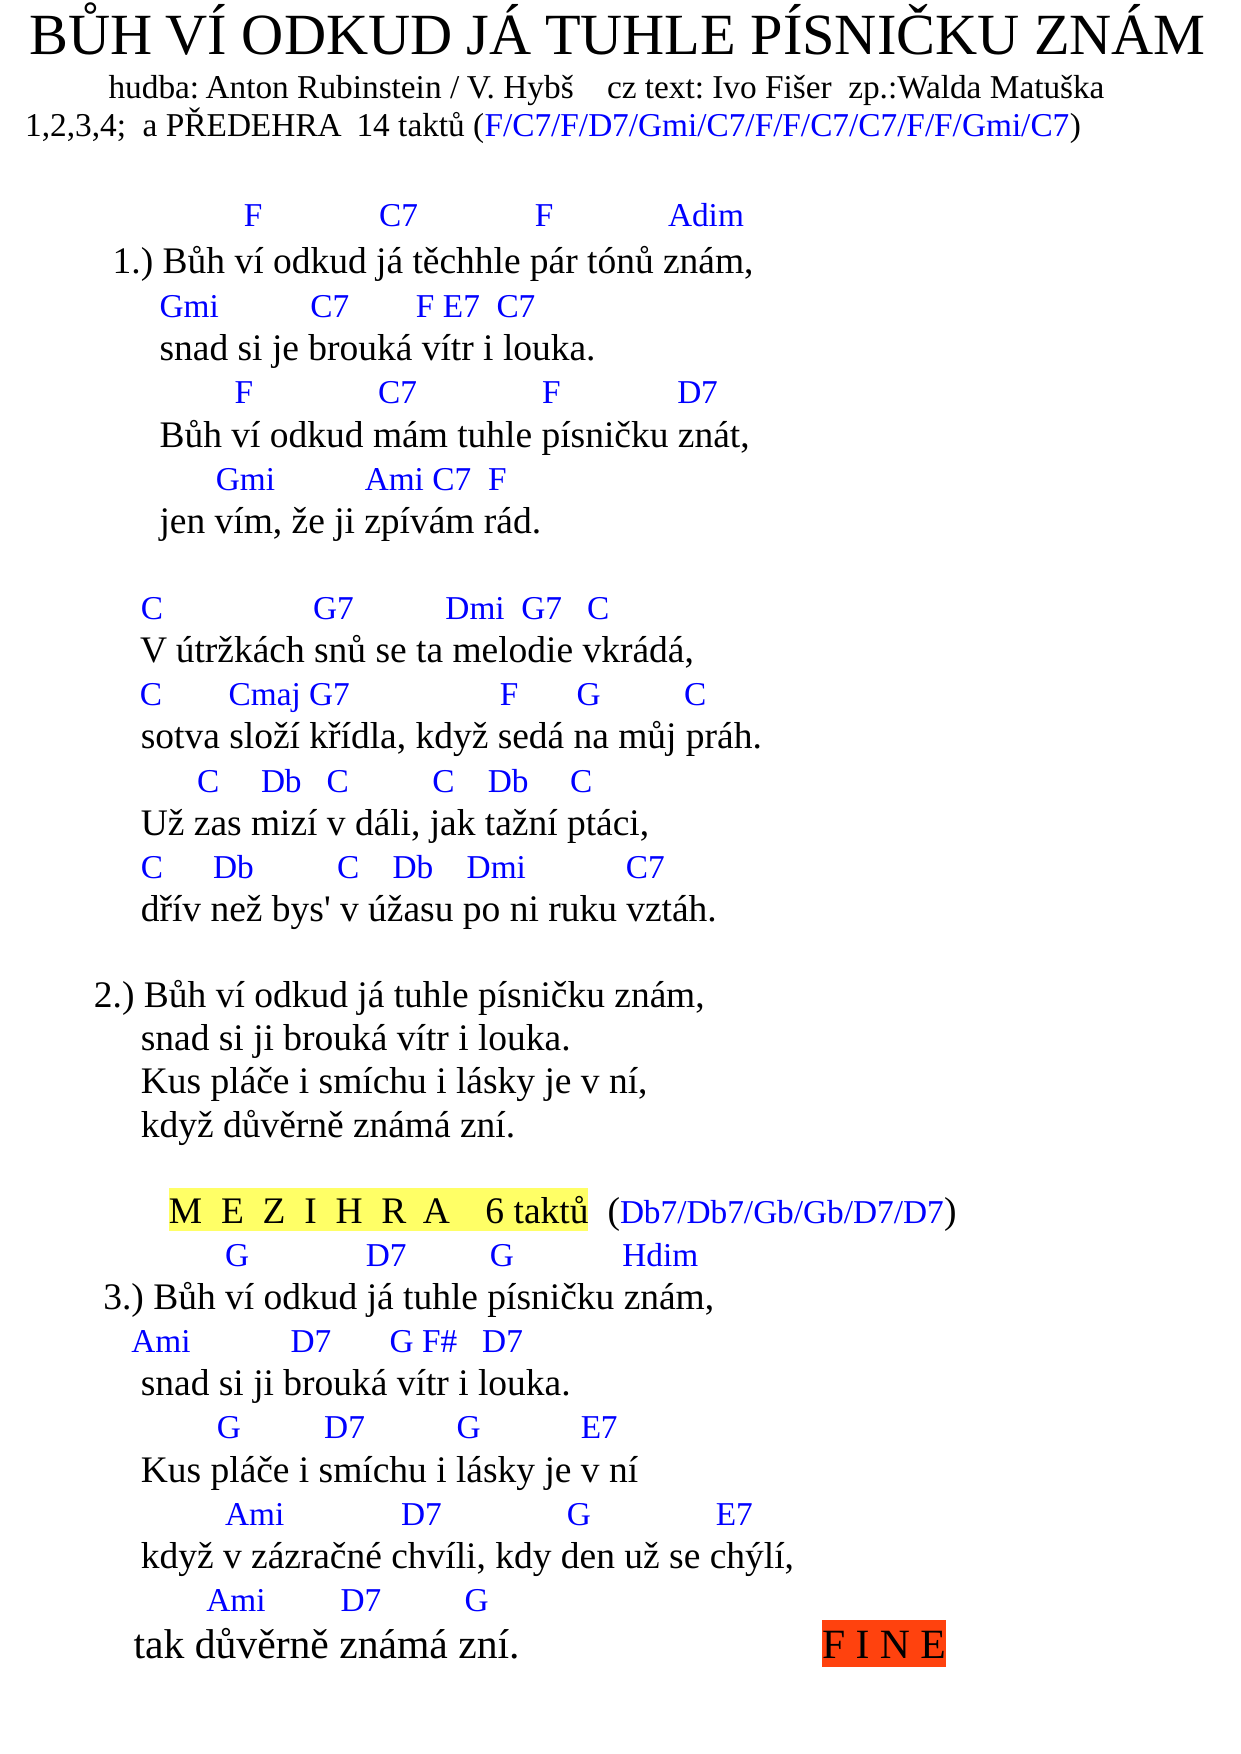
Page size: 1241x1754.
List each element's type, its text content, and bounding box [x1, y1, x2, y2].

text Ami D7 G E7 [0, 1490, 1240, 1533]
text sotva složí křídla, když sedá na můj práh. [0, 714, 1240, 757]
list F C7 F Adim [75, 192, 1240, 235]
text 3.) Bůh ví odkud já tuhle písničku znám, [0, 1274, 1240, 1318]
text BŮH VÍ ODKUD JÁ TUHLE PÍSNIČKU ZNÁM [0, 0, 1240, 67]
text když důvěrně známá zní. [0, 1102, 1240, 1145]
text když v zázračné chvíli, kdy den už se chýlí, [0, 1533, 1240, 1576]
list 1.) Bůh ví odkud já těchhle pár tónů znám, [75, 235, 1240, 283]
text Kus pláče i smíchu i lásky je v ní, [0, 1059, 1240, 1102]
list tak důvěrně známá zní. F I N E [75, 1619, 1240, 1667]
text 1,2,3,4; a PŘEDEHRA 14 taktů (F/C7/F/D7/Gmi/C7/F/F/C7/C7/F/F/Gmi/C7) [0, 105, 1240, 144]
text C Db C C Db C [0, 757, 1240, 800]
text hudba: Anton Rubinstein / V. Hybš cz text: Ivo Fišer zp.:Walda Matuška [0, 67, 1240, 105]
text 2.) Bůh ví odkud já tuhle písničku znám, [0, 973, 1240, 1016]
text C Db C Db Dmi C7 [0, 843, 1240, 886]
text snad si ji brouká vítr i louka. [0, 1016, 1240, 1059]
text C Cmaj G7 F G C [0, 671, 1240, 714]
text dřív než bys' v úžasu po ni ruku vztáh. [0, 886, 1240, 929]
text C G7 Dmi G7 C [0, 584, 1240, 628]
text V útržkách snů se ta melodie vkrádá, [0, 628, 1240, 671]
list Gmi Ami C7 F [75, 455, 1240, 498]
text G D7 G E7 [0, 1404, 1240, 1447]
list F C7 F D7 [75, 369, 1240, 412]
list snad si je brouká vítr i louka. [75, 326, 1240, 369]
text Ami D7 G F# D7 [0, 1318, 1240, 1361]
text Kus pláče i smíchu i lásky je v ní [0, 1447, 1240, 1490]
text snad si ji brouká vítr i louka. [0, 1361, 1240, 1404]
text G D7 G Hdim [0, 1231, 1240, 1274]
text M E Z I H R A 6 taktů (Db7/Db7/Gb/Gb/D7/D7) [0, 1188, 1240, 1231]
text Už zas mizí v dáli, jak tažní ptáci, [0, 800, 1240, 843]
text Ami D7 G [0, 1576, 1240, 1619]
list Bůh ví odkud mám tuhle písničku znát, [75, 412, 1240, 455]
list jen vím, že ji zpívám rád. [75, 498, 1240, 541]
list Gmi C7 F E7 C7 [75, 283, 1240, 326]
